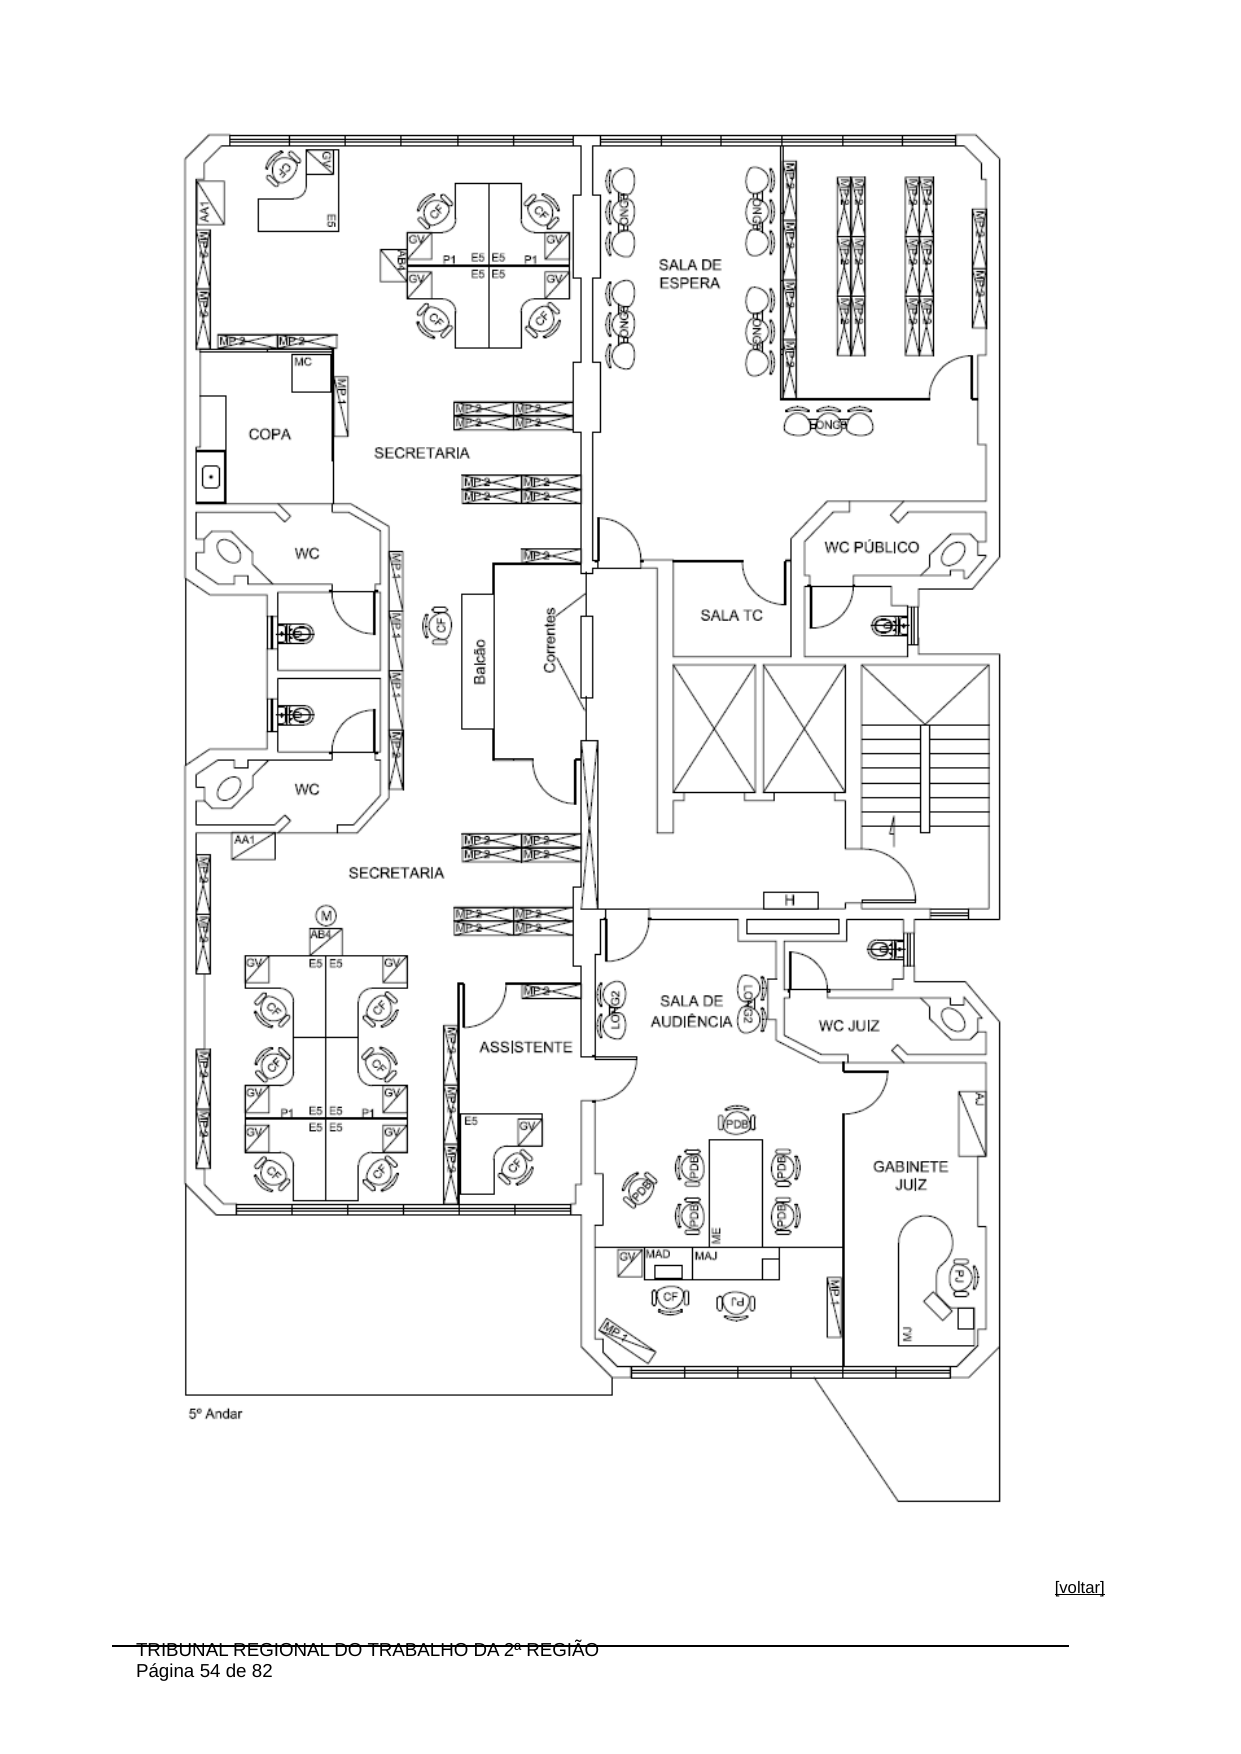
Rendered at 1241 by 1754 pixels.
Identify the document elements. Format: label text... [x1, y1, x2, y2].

picture [136, 113, 1073, 1506]
text h [136, 75, 1104, 104]
text [[voltar] [136, 1570, 1104, 1599]
